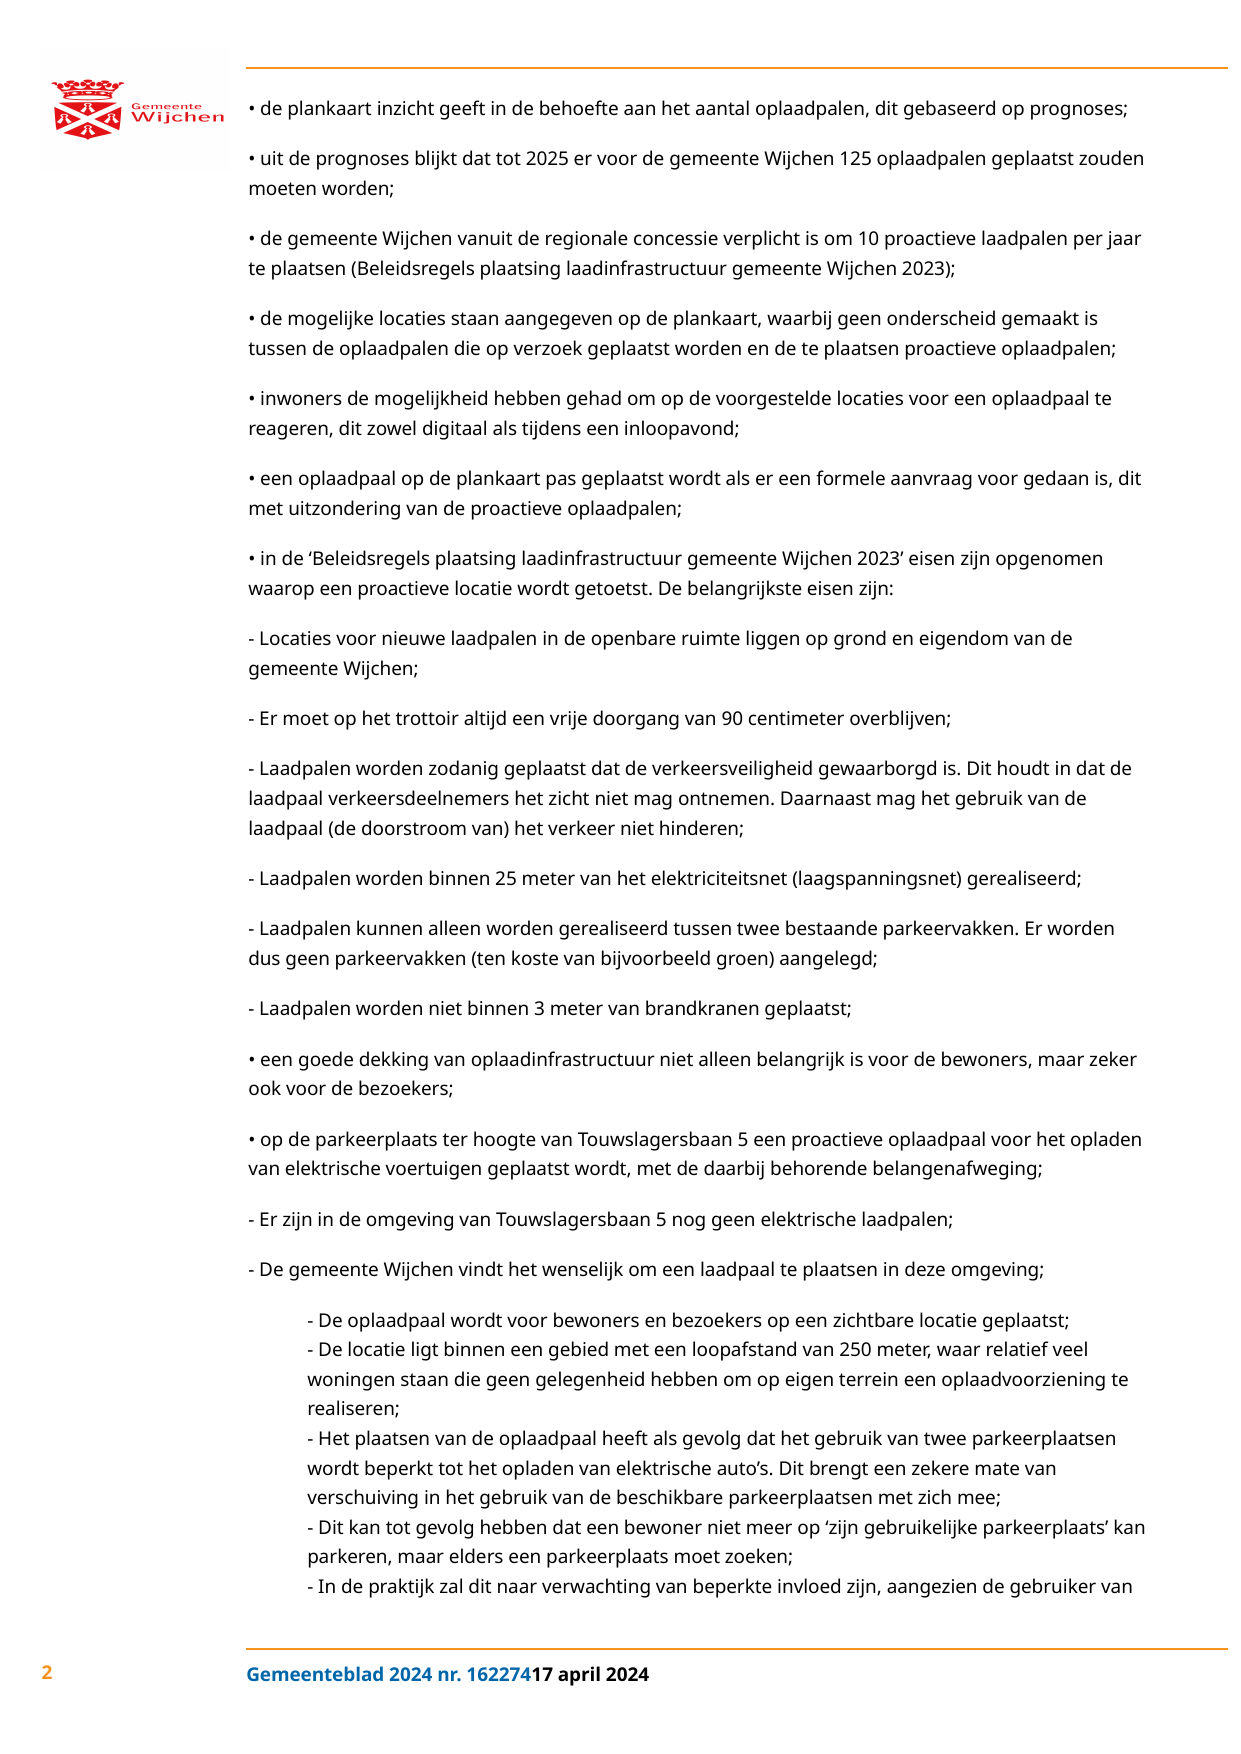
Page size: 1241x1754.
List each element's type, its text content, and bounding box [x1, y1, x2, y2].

text - Laadpalen worden zodanig geplaatst dat de verkeersveiligheid gewaarborgd is. Dit houdt in dat de laadpaal verkeersdeelnemers het zicht niet mag ontnemen. Daarnaast mag het gebruik van de laadpaal (de doorstroom van) het verkeer niet hinderen; [248, 756, 1152, 841]
text • inwoners de mogelijkheid hebben gehad om op de voorgestelde locaties voor een oplaadpaal te reageren, dit zowel digitaal als tijdens een inloopavond; [248, 385, 1152, 441]
text • een goede dekking van oplaadinfrastructuur niet alleen belangrijk is voor de bewoners, maar zeker ook voor de bezoekers; [248, 1046, 1152, 1101]
text - Locaties voor nieuwe laadpalen in de openbare ruimte liggen op grond en eigendom van de gemeente Wijchen; [248, 625, 1152, 681]
text - Laadpalen worden binnen 25 meter van het elektriciteitsnet (laagspanningsnet) gerealiseerd; [248, 865, 1152, 891]
text • een oplaadpaal op de plankaart pas geplaatst wordt als er een formele aanvraag voor gedaan is, dit met uitzondering van de proactieve oplaadpalen; [248, 465, 1152, 521]
text - De gemeente Wijchen vindt het wenselijk om een laadpaal te plaatsen in deze omgeving; [248, 1256, 1152, 1282]
text • de gemeente Wijchen vanuit de regionale concessie verplicht is om 10 proactieve laadpalen per jaar te plaatsen (Beleidsregels plaatsing laadinfrastructuur gemeente Wijchen 2023); [248, 225, 1152, 281]
text - Er moet op het trottoir altijd een vrije doorgang van 90 centimeter overblijven; [248, 705, 1152, 731]
text • de mogelijke locaties staan aangegeven op de plankaart, waarbij geen onderscheid gemaakt is tussen de oplaadpalen die op verzoek geplaatst worden en de te plaatsen proactieve oplaadpalen; [248, 305, 1152, 361]
text - Laadpalen kunnen alleen worden gerealiseerd tussen twee bestaande parkeervakken. Er worden dus geen parkeervakken (ten koste van bijvoorbeeld groen) aangelegd; [248, 916, 1152, 971]
text • de plankaart inzicht geeft in de behoefte aan het aantal oplaadpalen, dit gebaseerd op prognoses; [248, 95, 1152, 121]
list - Het plaatsen van de oplaadpaal heeft als gevolg dat het gebruik van twee parkeerplaatsen wordt beperkt tot het opladen van elektrische auto’s. Dit brengt een zekere mate van verschuiving in het gebruik van de beschikbare parkeerplaatsen met zich mee; [248, 1425, 1152, 1510]
list - Dit kan tot gevolg hebben dat een bewoner niet meer op ‘zijn gebruikelijke parkeerplaats’ kan parkeren, maar elders een parkeerplaats moet zoeken; [248, 1514, 1152, 1569]
list - In de praktijk zal dit naar verwachting van beperkte invloed zijn, aangezien de gebruiker van [248, 1573, 1152, 1599]
text - Er zijn in de omgeving van Touwslagersbaan 5 nog geen elektrische laadpalen; [248, 1206, 1152, 1232]
text • op de parkeerplaats ter hoogte van Touwslagersbaan 5 een proactieve oplaadpaal voor het opladen van elektrische voertuigen geplaatst wordt, met de daarbij behorende belangenafweging; [248, 1126, 1152, 1181]
list - De oplaadpaal wordt voor bewoners en bezoekers op een zichtbare locatie geplaatst; [248, 1307, 1152, 1333]
picture [41, 47, 231, 172]
list - De locatie ligt binnen een gebied met een loopafstand van 250 meter, waar relatief veel woningen staan die geen gelegenheid hebben om op eigen terrein een oplaadvoorziening te realiseren; [248, 1336, 1152, 1421]
text • uit de prognoses blijkt dat tot 2025 er voor de gemeente Wijchen 125 oplaadpalen geplaatst zouden moeten worden; [248, 145, 1152, 201]
text • in de ‘Beleidsregels plaatsing laadinfrastructuur gemeente Wijchen 2023’ eisen zijn opgenomen waarop een proactieve locatie wordt getoetst. De belangrijkste eisen zijn: [248, 545, 1152, 601]
text - Laadpalen worden niet binnen 3 meter van brandkranen geplaatst; [248, 996, 1152, 1021]
